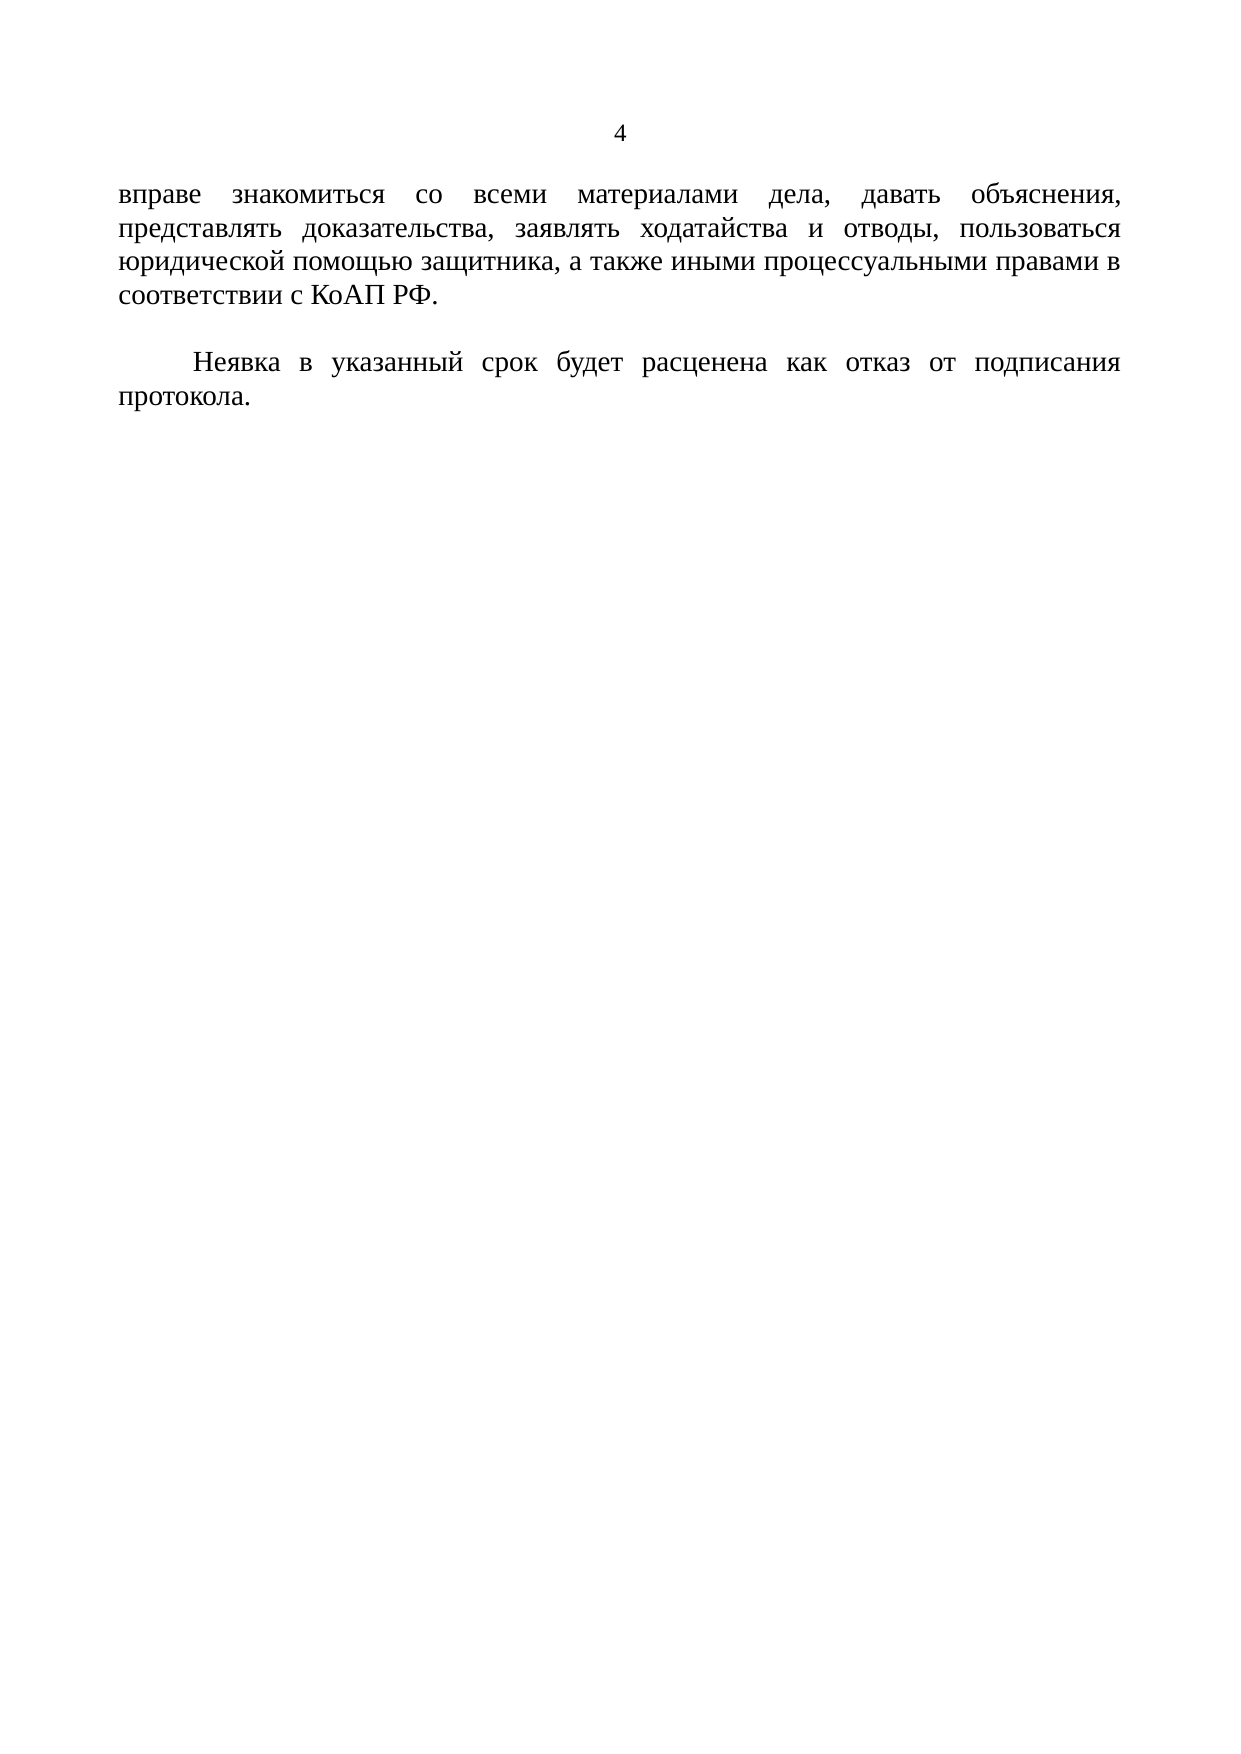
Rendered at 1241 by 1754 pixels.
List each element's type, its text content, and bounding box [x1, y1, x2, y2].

text вправе знакомиться со всеми материалами дела, давать объяснения, представлять доказательства, заявлять ходатайства и отводы, пользоваться юридической помощью защитника, а также иными процессуальными правами в соответствии с КоАП РФ. [118, 176, 1122, 311]
text Неявка в указанный срок будет расценена как отказ от подписания протокола. [118, 344, 1122, 411]
